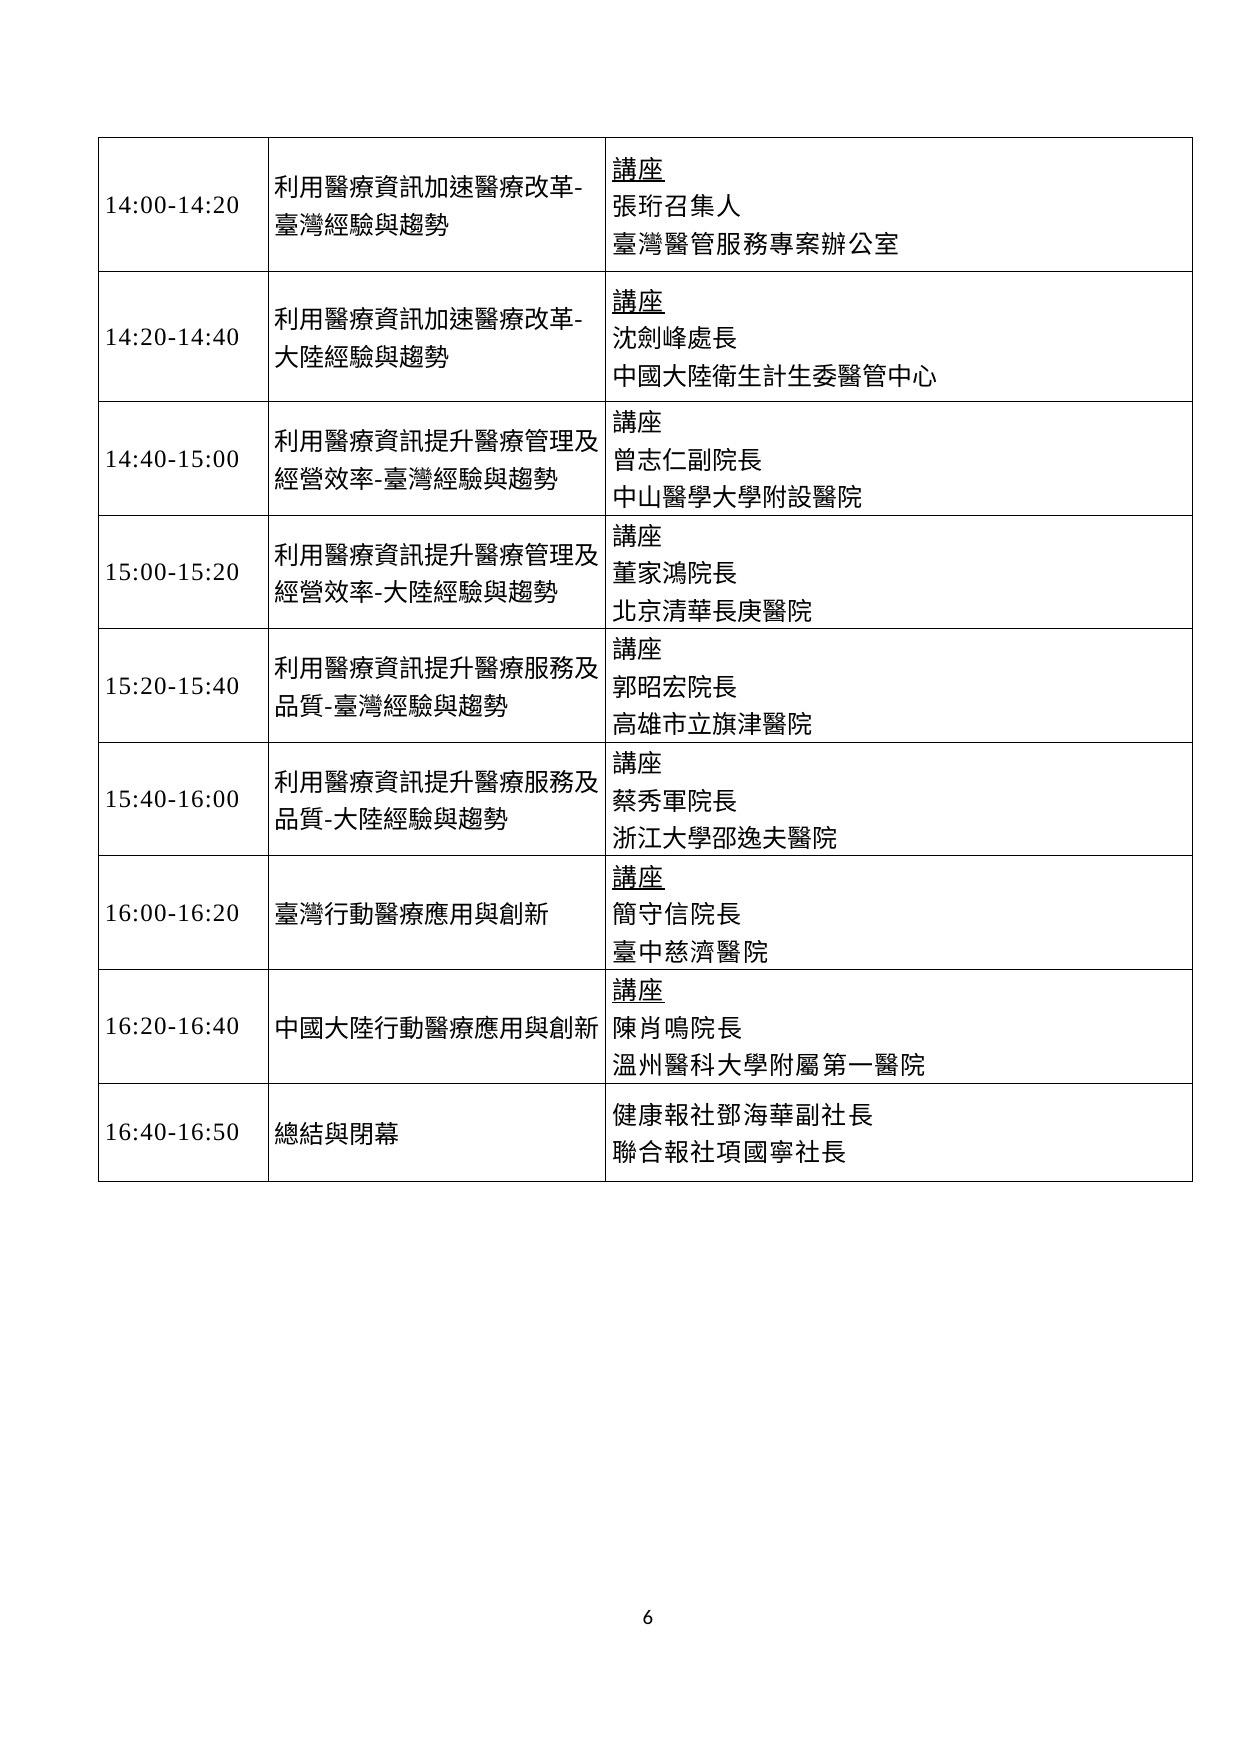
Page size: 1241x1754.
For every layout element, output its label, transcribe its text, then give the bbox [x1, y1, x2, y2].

table_cell 利用醫療資訊提升醫療服務及品質-大陸經驗與趨勢 [269, 743, 605, 855]
table_cell 15:40-16:00 [99, 743, 268, 855]
table_cell 講座 郭昭宏院長 高雄市立旗津醫院 [606, 629, 1192, 742]
table_cell 16:40-16:50 [99, 1084, 268, 1181]
table_cell 16:00-16:20 [99, 856, 268, 969]
table_cell 中國大陸行動醫療應用與創新 [269, 970, 605, 1082]
table_cell 14:40-15:00 [99, 402, 268, 515]
table_cell 講座 曾志仁副院長 中山醫學大學附設醫院 [606, 402, 1192, 515]
table_cell 14:00-14:20 [99, 138, 268, 271]
table_cell 總結與閉幕 [269, 1084, 605, 1181]
table_cell 利用醫療資訊加速醫療改革-臺灣經驗與趨勢 [269, 138, 605, 271]
table_cell 健康報社鄧海華副社長 聯合報社項國寧社長 [606, 1084, 1192, 1181]
table_cell 16:20-16:40 [99, 970, 268, 1082]
table_cell 利用醫療資訊提升醫療服務及品質-臺灣經驗與趨勢 [269, 629, 605, 742]
table_cell 講座 董家鴻院長 北京清華長庚醫院 [606, 516, 1192, 628]
table_cell 15:20-15:40 [99, 629, 268, 742]
table_cell 利用醫療資訊提升醫療管理及經營效率-大陸經驗與趨勢 [269, 516, 605, 628]
table_cell 講座 陳肖鳴院長 溫州醫科大學附屬第一醫院 [606, 970, 1192, 1082]
table_cell 利用醫療資訊加速醫療改革-大陸經驗與趨勢 [269, 272, 605, 401]
table_cell 15:00-15:20 [99, 516, 268, 628]
table_cell 臺灣行動醫療應用與創新 [269, 856, 605, 969]
table_cell 利用醫療資訊提升醫療管理及經營效率-臺灣經驗與趨勢 [269, 402, 605, 515]
table_cell 講座 蔡秀軍院長 浙江大學邵逸夫醫院 [606, 743, 1192, 855]
table_cell 14:20-14:40 [99, 272, 268, 401]
table_cell 講座 簡守信院長 臺中慈濟醫院 [606, 856, 1192, 969]
table_cell 講座 張珩召集人 臺灣醫管服務專案辦公室 [606, 138, 1192, 271]
table_cell 講座 沈劍峰處長 中國大陸衛生計生委醫管中心 [606, 272, 1192, 401]
